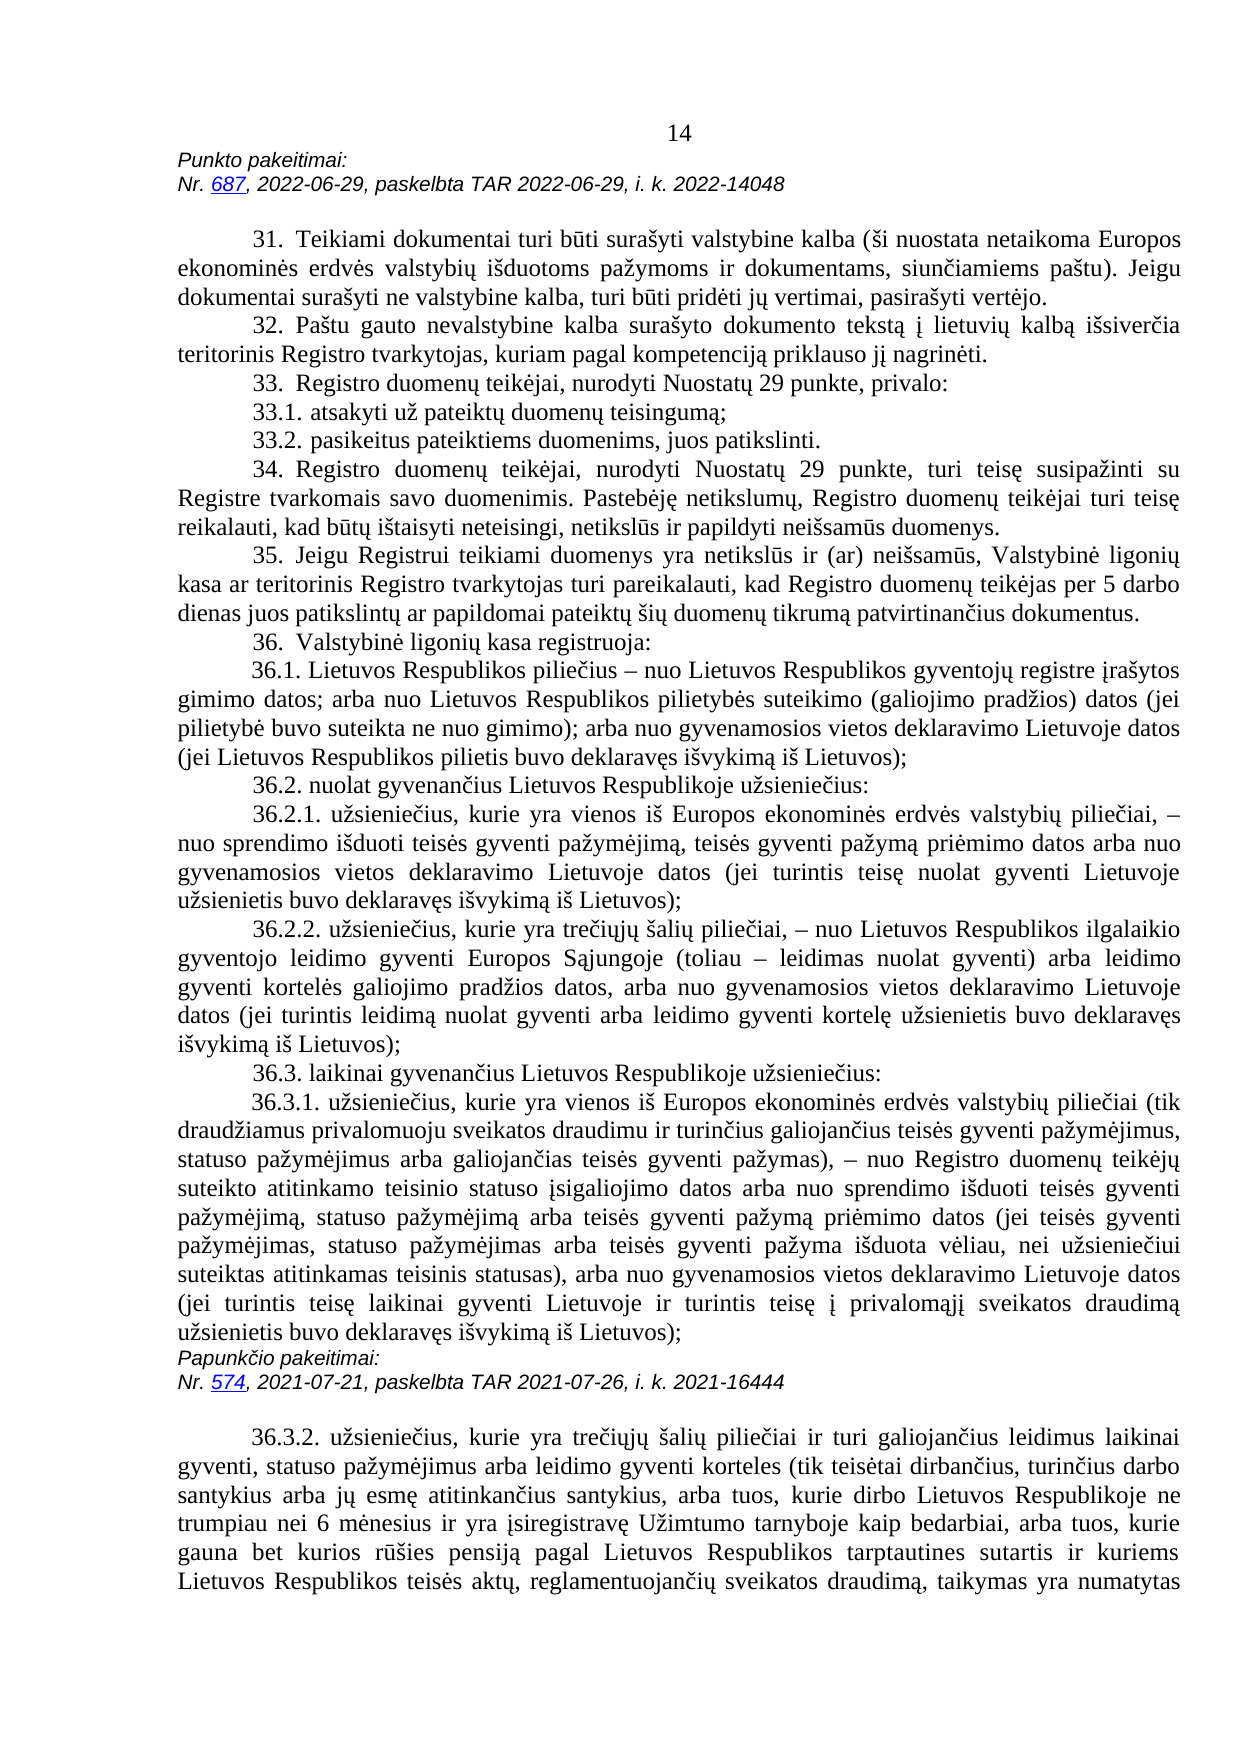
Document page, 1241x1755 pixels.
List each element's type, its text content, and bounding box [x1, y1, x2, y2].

text 36.2.2. užsieniečius, kurie yra trečiųjų šalių piliečiai, – nuo Lietuvos Respublikos ilgalaikio gyventojo leidimo gyventi Europos Sąjungoje (toliau – leidimas nuolat gyventi) arba leidimo gyventi kortelės galiojimo pradžios datos, arba nuo gyvenamosios vietos deklaravimo Lietuvoje datos (jei turintis leidimą nuolat gyventi arba leidimo gyventi kortelę užsienietis buvo deklaravęs išvykimą iš Lietuvos); [177, 914, 1181, 1058]
text 31. Teikiami dokumentai turi būti surašyti valstybine kalba (ši nuostata netaikoma Europos ekonominės erdvės valstybių išduotoms pažymoms ir dokumentams, siunčiamiems paštu). Jeigu dokumentai surašyti ne valstybine kalba, turi būti pridėti jų vertimai, pasirašyti vertėjo. [177, 224, 1181, 311]
text 33.2. pasikeitus pateiktiems duomenims, juos patikslinti. [177, 426, 1181, 454]
text Nr. 574, 2021-07-21, paskelbta TAR 2021-07-26, i. k. 2021-16444 [177, 1369, 1181, 1393]
text 36.2. nuolat gyvenančius Lietuvos Respublikoje užsieniečius: [177, 771, 1181, 799]
text 36.3. laikinai gyvenančius Lietuvos Respublikoje užsieniečius: [177, 1058, 1181, 1087]
text 33.1. atsakyti už pateiktų duomenų teisingumą; [177, 397, 1181, 426]
text 36.1. Lietuvos Respublikos piliečius – nuo Lietuvos Respublikos gyventojų registre įrašytos gimimo datos; arba nuo Lietuvos Respublikos pilietybės suteikimo (galiojimo pradžios) datos (jei pilietybė buvo suteikta ne nuo gimimo); arba nuo gyvenamosios vietos deklaravimo Lietuvoje datos (jei Lietuvos Respublikos pilietis buvo deklaravęs išvykimą iš Lietuvos); [177, 656, 1181, 771]
text 35. Jeigu Registrui teikiami duomenys yra netikslūs ir (ar) neišsamūs, Valstybinė ligonių kasa ar teritorinis Registro tvarkytojas turi pareikalauti, kad Registro duomenų teikėjas per 5 darbo dienas juos patikslintų ar papildomai pateiktų šių duomenų tikrumą patvirtinančius dokumentus. [177, 541, 1181, 627]
text 33. Registro duomenų teikėjai, nurodyti Nuostatų 29 punkte, privalo: [177, 368, 1181, 397]
text 36.2.1. užsieniečius, kurie yra vienos iš Europos ekonominės erdvės valstybių piliečiai, – nuo sprendimo išduoti teisės gyventi pažymėjimą, teisės gyventi pažymą priėmimo datos arba nuo gyvenamosios vietos deklaravimo Lietuvoje datos (jei turintis teisę nuolat gyventi Lietuvoje užsienietis buvo deklaravęs išvykimą iš Lietuvos); [177, 799, 1181, 914]
text 32. Paštu gauto nevalstybine kalba surašyto dokumento tekstą į lietuvių kalbą išsiverčia teritorinis Registro tvarkytojas, kuriam pagal kompetenciją priklauso jį nagrinėti. [177, 311, 1181, 368]
text 36.3.1. užsieniečius, kurie yra vienos iš Europos ekonominės erdvės valstybių piliečiai (tik draudžiamus privalomuoju sveikatos draudimu ir turinčius galiojančius teisės gyventi pažymėjimus, statuso pažymėjimus arba galiojančias teisės gyventi pažymas), – nuo Registro duomenų teikėjų suteikto atitinkamo teisinio statuso įsigaliojimo datos arba nuo sprendimo išduoti teisės gyventi pažymėjimą, statuso pažymėjimą arba teisės gyventi pažymą priėmimo datos (jei teisės gyventi pažymėjimas, statuso pažymėjimas arba teisės gyventi pažyma išduota vėliau, nei užsieniečiui suteiktas atitinkamas teisinis statusas), arba nuo gyvenamosios vietos deklaravimo Lietuvoje datos (jei turintis teisę laikinai gyventi Lietuvoje ir turintis teisę į privalomąjį sveikatos draudimą užsienietis buvo deklaravęs išvykimą iš Lietuvos); [177, 1087, 1181, 1346]
text Papunkčio pakeitimai: [177, 1346, 1181, 1369]
text Nr. 687, 2022-06-29, paskelbta TAR 2022-06-29, i. k. 2022-14048 [177, 172, 1181, 196]
text 36.3.2. užsieniečius, kurie yra trečiųjų šalių piliečiai ir turi galiojančius leidimus laikinai gyventi, statuso pažymėjimus arba leidimo gyventi korteles (tik teisėtai dirbančius, turinčius darbo santykius arba jų esmę atitinkančius santykius, arba tuos, kurie dirbo Lietuvos Respublikoje ne trumpiau nei 6 mėnesius ir yra įsiregistravę Užimtumo tarnyboje kaip bedarbiai, arba tuos, kurie gauna bet kurios rūšies pensiją pagal Lietuvos Respublikos tarptautines sutartis ir kuriems Lietuvos Respublikos teisės aktų, reglamentuojančių sveikatos draudimą, taikymas yra numatytas [177, 1422, 1181, 1595]
text Punkto pakeitimai: [177, 148, 1181, 172]
text 36. Valstybinė ligonių kasa registruoja: [177, 627, 1181, 656]
text 34. Registro duomenų teikėjai, nurodyti Nuostatų 29 punkte, turi teisę susipažinti su Registre tvarkomais savo duomenimis. Pastebėję netikslumų, Registro duomenų teikėjai turi teisę reikalauti, kad būtų ištaisyti neteisingi, netikslūs ir papildyti neišsamūs duomenys. [177, 454, 1181, 541]
